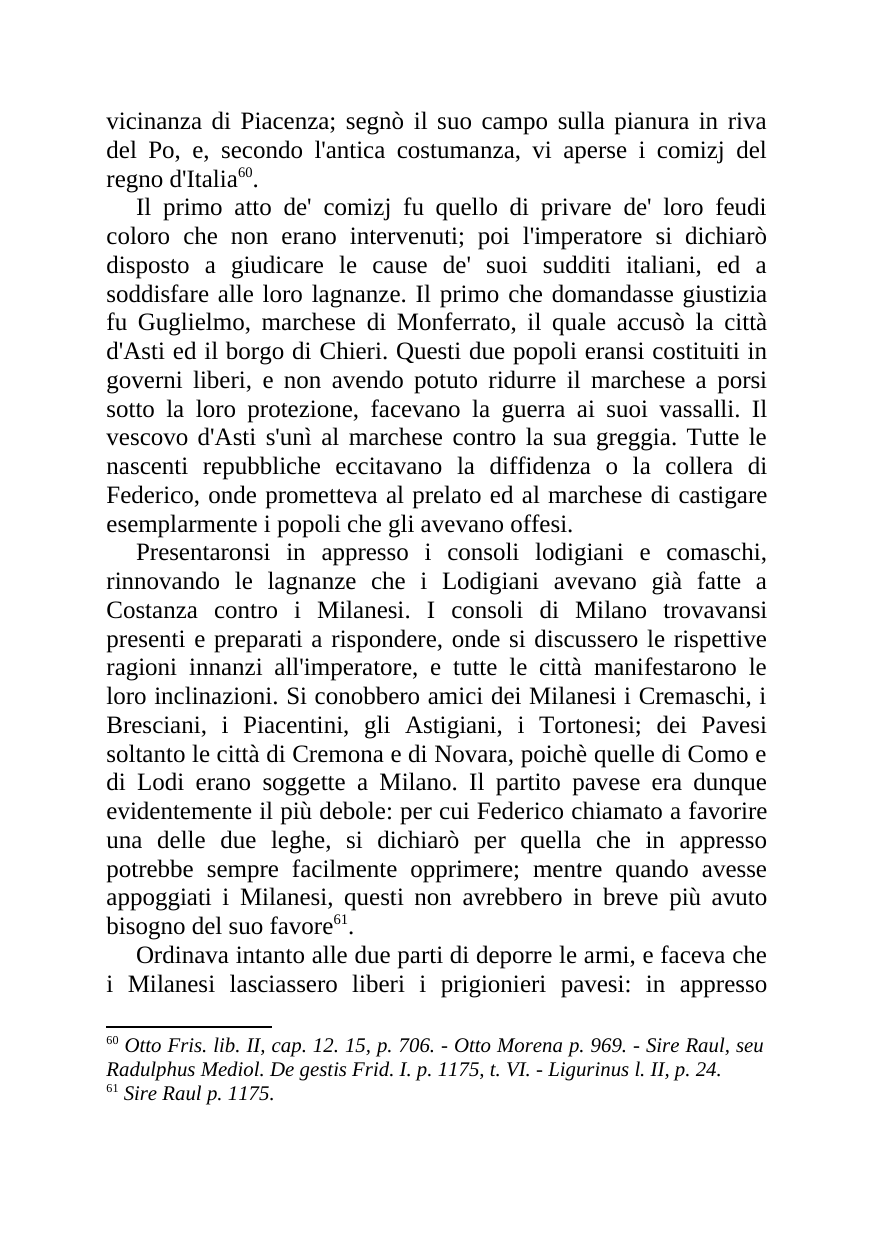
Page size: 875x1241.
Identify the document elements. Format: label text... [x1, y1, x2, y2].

text Sire Raul p. 1175. [106, 1081, 768, 1105]
text Ordinava intanto alle due parti di deporre le armi, e faceva che i Milanesi lasciassero liberi i prigionieri pavesi: in appresso [106, 940, 768, 997]
text Presentaronsi in appresso i consoli lodigiani e comaschi, rinnovando le lagnanze che i Lodigiani avevano già fatte a Costanza contro i Milanesi. I consoli di Milano trovavansi presenti e preparati a rispondere, onde si discussero le rispettive ragioni innanzi all'imperatore, e tutte le città manifestarono le loro inclinazioni. Si conobbero amici dei Milanesi i Cremaschi, i Bresciani, i Piacentini, gli Astigiani, i Tortonesi; dei Pavesi soltanto le città di Cremona e di Novara, poichè quelle di Como e di Lodi erano soggette a Milano. Il partito pavese era dunque evidentemente il più debole: per cui Federico chiamato a favorire una delle due leghe, si dichiarò per quella che in appresso potrebbe sempre facilmente opprimere; mentre quando avesse appoggiati i Milanesi, questi non avrebbero in breve più avuto bisogno del suo favore. [106, 537, 768, 940]
text Il primo atto de' comizj fu quello di privare de' loro feudi coloro che non erano intervenuti; poi l'imperatore si dichiarò disposto a giudicare le cause de' suoi sudditi italiani, ed a soddisfare alle loro lagnanze. Il primo che domandasse giustizia fu Guglielmo, marchese di Monferrato, il quale accusò la città d'Asti ed il borgo di Chieri. Questi due popoli eransi costituiti in governi liberi, e non avendo potuto ridurre il marchese a porsi sotto la loro protezione, facevano la guerra ai suoi vassalli. Il vescovo d'Asti s'unì al marchese contro la sua greggia. Tutte le nascenti repubbliche eccitavano la diffidenza o la collera di Federico, onde prometteva al prelato ed al marchese di castigare esemplarmente i popoli che gli avevano offesi. [106, 192, 768, 537]
text Otto Fris. lib. II, cap. 12. 15, p. 706. - Otto Morena p. 969. - Sire Raul, seu Radulphus Mediol. De gestis Frid. I. p. 1175, t. VI. - Ligurinus l. II, p. 24. [106, 1033, 768, 1081]
text vicinanza di Piacenza; segnò il suo campo sulla pianura in riva del Po, e, secondo l'antica costumanza, vi aperse i comizj del regno d'Italia. [106, 106, 768, 192]
